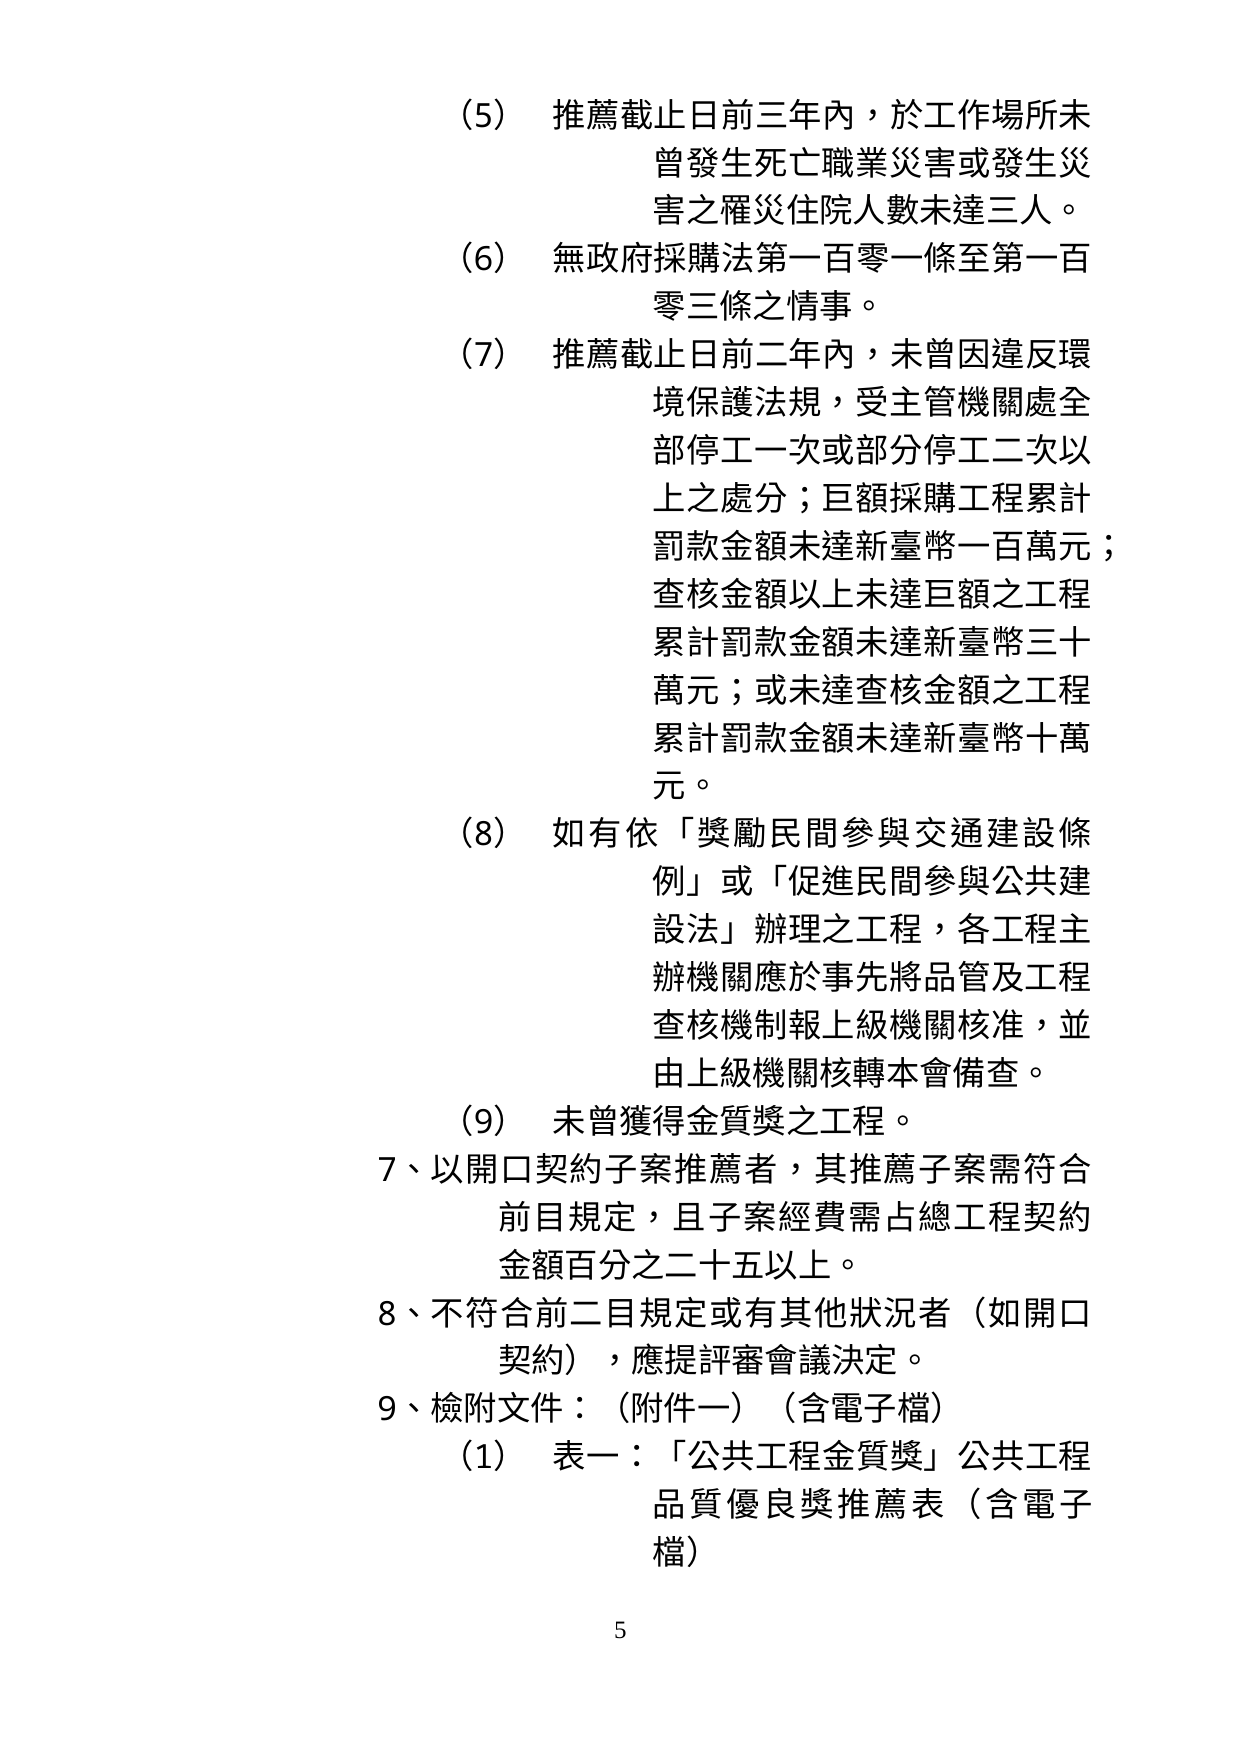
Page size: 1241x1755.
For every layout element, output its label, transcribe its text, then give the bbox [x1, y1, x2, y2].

list 如有依「獎勵民間參與交通建設條例」或「促進民間參與公共建設法」辦理之工程，各工程主辦機關應於事先將品管及工程查核機制報上級機關核准，並由上級機關核轉本會備查。 [440, 807, 1093, 1095]
list 未曾獲得金質獎之工程。 [440, 1095, 1093, 1143]
list 推薦截止日前二年內，未曾因違反環境保護法規，受主管機關處全部停工一次或部分停工二次以上之處分；巨額採購工程累計罰款金額未達新臺幣一百萬元；查核金額以上未達巨額之工程累計罰款金額未達新臺幣三十萬元；或未達查核金額之工程累計罰款金額未達新臺幣十萬元。 [440, 328, 1093, 807]
list 不符合前二目規定或有其他狀況者（如開口契約），應提評審會議決定。 [377, 1287, 1093, 1382]
list 表一：「公共工程金質獎」公共工程品質優良獎推薦表（含電子檔） [440, 1430, 1093, 1574]
list 檢附文件：（附件一）（含電子檔） [377, 1382, 1093, 1430]
list 推薦截止日前三年內，於工作場所未曾發生死亡職業災害或發生災害之罹災住院人數未達三人。 [440, 89, 1093, 232]
list 以開口契約子案推薦者，其推薦子案需符合前目規定，且子案經費需占總工程契約金額百分之二十五以上。 [377, 1143, 1093, 1287]
list 無政府採購法第一百零一條至第一百零三條之情事。 [440, 232, 1093, 328]
